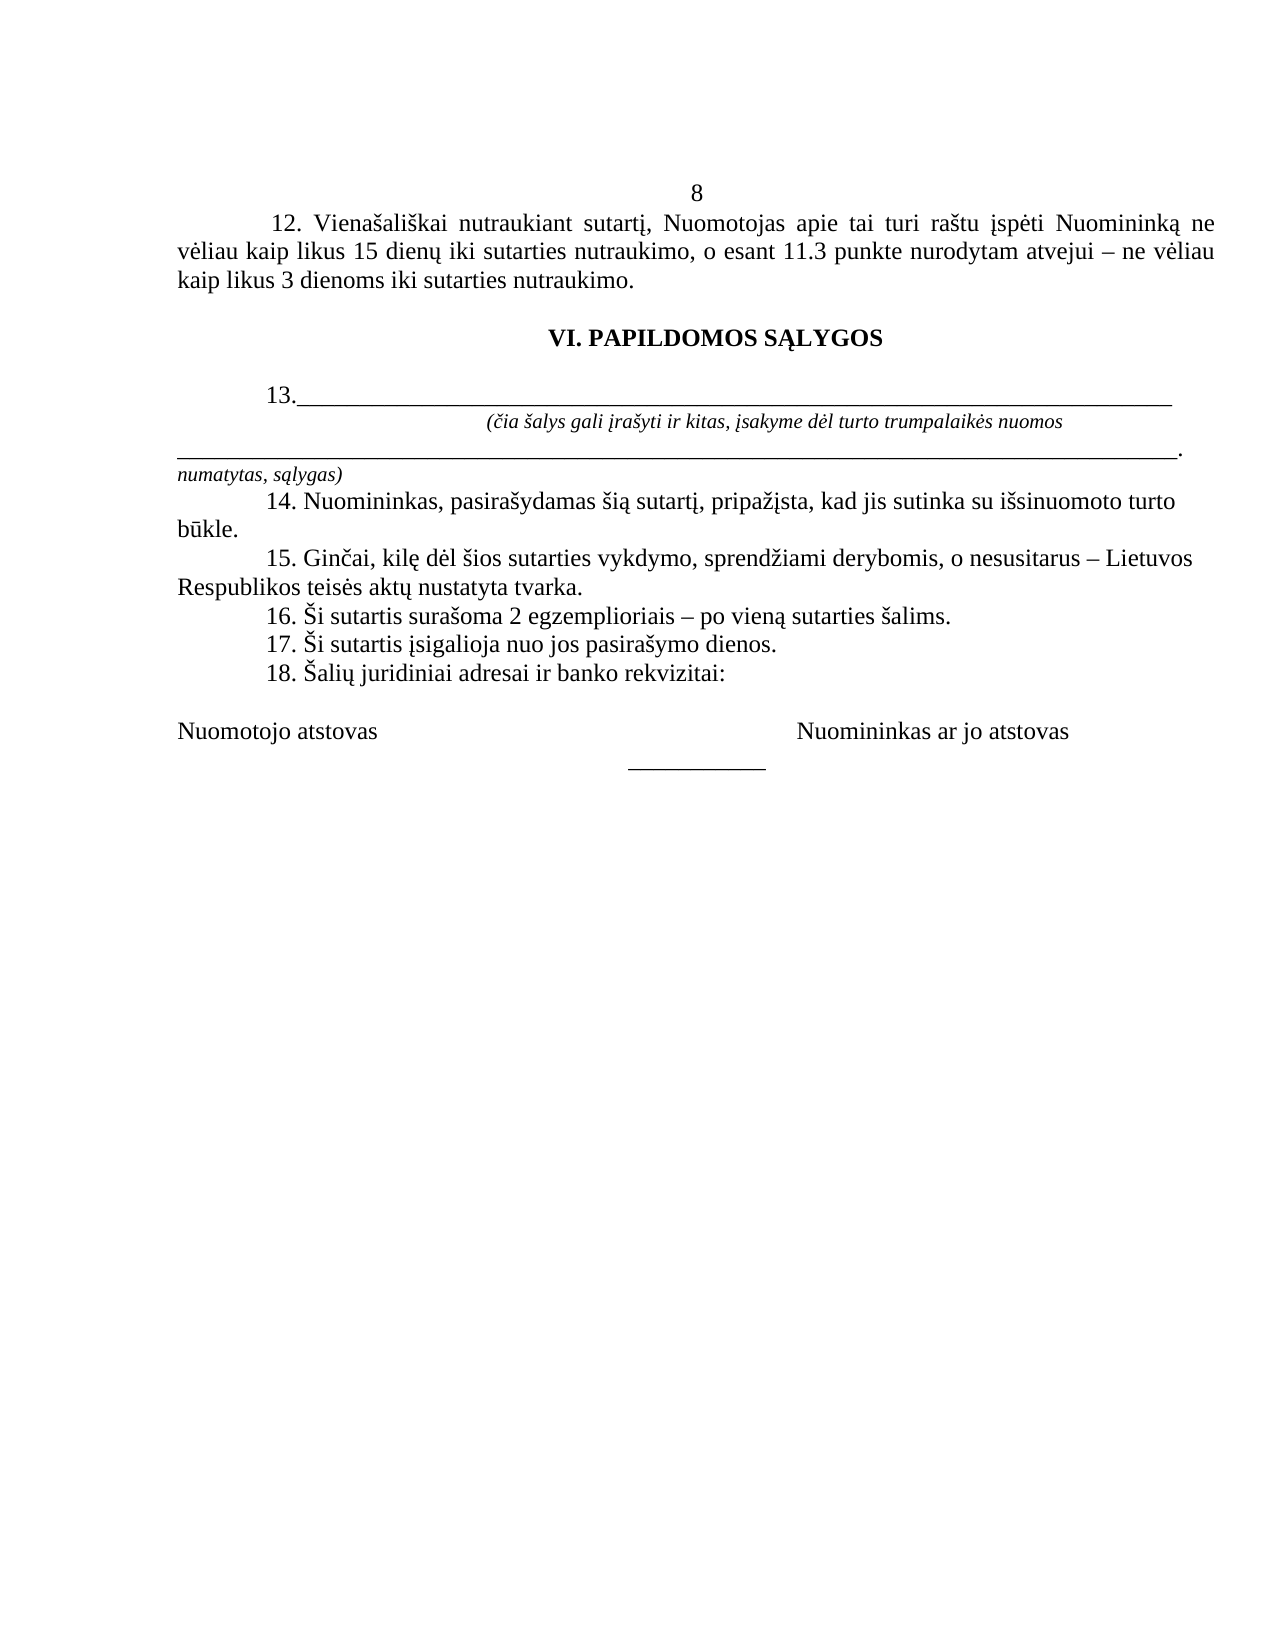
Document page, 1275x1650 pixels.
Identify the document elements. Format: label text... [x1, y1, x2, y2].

text ________________________________________________________________________________. [177, 433, 1216, 462]
text numatytas, sąlygas) [177, 462, 1216, 486]
text Respublikos teisės aktų nustatyta tvarka. [177, 572, 1216, 601]
text 16. Ši sutartis surašoma 2 egzemplioriais – po vieną sutarties šalims. [266, 601, 1216, 629]
text 13.______________________________________________________________________ [266, 380, 1216, 409]
text 14. Nuomininkas, pasirašydamas šią sutartį, pripažįsta, kad jis sutinka su išsinuomoto turto [266, 486, 1216, 514]
text 17. Ši sutartis įsigalioja nuo jos pasirašymo dienos. [266, 629, 1216, 658]
text 12. Vienašališkai nutraukiant sutartį, Nuomotojas apie tai turi raštu įspėti Nuomininką ne vėliau kaip likus 15 dienų iki sutarties nutraukimo, o esant 11.3 punkte nurodytam atvejui – ne vėliau kaip likus 3 dienoms iki sutarties nutraukimo. [177, 208, 1216, 294]
text (čia šalys gali įrašyti ir kitas, įsakyme dėl turto trumpalaikės nuomos [266, 409, 1216, 433]
text būkle. [177, 514, 1216, 543]
text Nuomotojo atstovas Nuomininkas ar jo atstovas [177, 716, 1216, 744]
text ___________ [177, 744, 1216, 773]
text 15. Ginčai, kilę dėl šios sutarties vykdymo, sprendžiami derybomis, o nesusitarus – Lietuvos [266, 543, 1216, 572]
text 18. Šalių juridiniai adresai ir banko rekvizitai: [266, 658, 1216, 687]
text VI. PAPILDOMOS SĄLYGOS [214, 323, 1216, 351]
